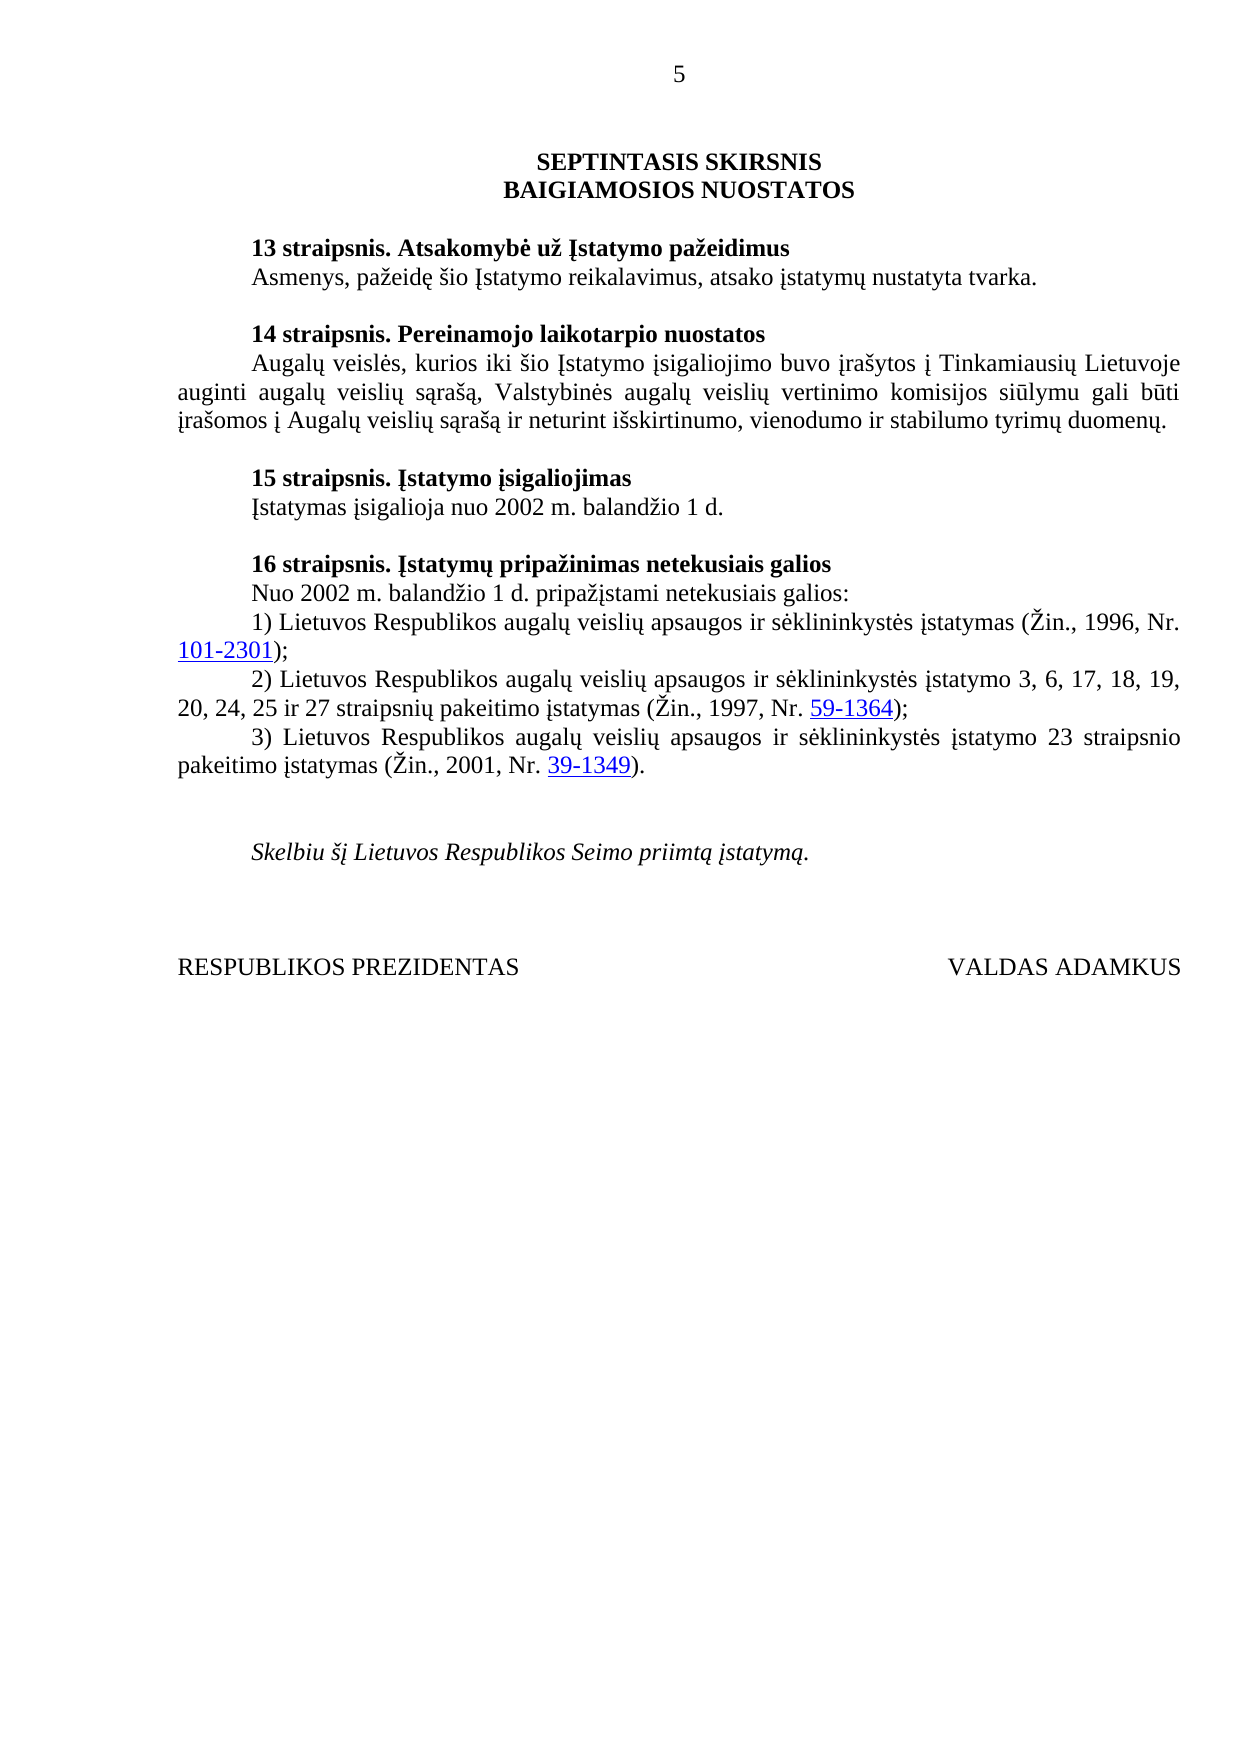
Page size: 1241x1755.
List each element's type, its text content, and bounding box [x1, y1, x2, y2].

text 14 straipsnis. Pereinamojo laikotarpio nuostatos [177, 319, 1181, 348]
text Augalų veislės, kurios iki šio Įstatymo įsigaliojimo buvo įrašytos į Tinkamiausių Lietuvoje auginti augalų veislių sąrašą, Valstybinės augalų veislių vertinimo komisijos siūlymu gali būti įrašomos į Augalų veislių sąrašą ir neturint išskirtinumo, vienodumo ir stabilumo tyrimų duomenų. [177, 348, 1181, 434]
text Asmenys, pažeidę šio Įstatymo reikalavimus, atsako įstatymų nustatyta tvarka. [177, 262, 1181, 291]
text 13 straipsnis. Atsakomybė už Įstatymo pažeidimus [177, 233, 1181, 262]
text 3) Lietuvos Respublikos augalų veislių apsaugos ir sėklininkystės įstatymo 23 straipsnio pakeitimo įstatymas (Žin., 2001, Nr. 39-1349). [177, 722, 1181, 779]
text Skelbiu šį Lietuvos Respublikos Seimo priimtą įstatymą. [177, 837, 1181, 866]
subtitle BAIGIAMOSIOS NUOSTATOS [177, 176, 1181, 204]
subtitle SEPTINTASIS SKIRSNIS [177, 147, 1181, 176]
text Įstatymas įsigalioja nuo 2002 m. balandžio 1 d. [177, 492, 1181, 521]
text Nuo 2002 m. balandžio 1 d. pripažįstami netekusiais galios: [177, 578, 1181, 607]
text 2) Lietuvos Respublikos augalų veislių apsaugos ir sėklininkystės įstatymo 3, 6, 17, 18, 19, 20, 24, 25 ir 27 straipsnių pakeitimo įstatymas (Žin., 1997, Nr. 59-1364); [177, 664, 1181, 722]
text 16 straipsnis. Įstatymų pripažinimas netekusiais galios [177, 549, 1181, 578]
text RESPUBLIKOS PREZIDENTAS VALDAS ADAMKUS [177, 952, 1181, 981]
text 15 straipsnis. Įstatymo įsigaliojimas [177, 463, 1181, 492]
text 1) Lietuvos Respublikos augalų veislių apsaugos ir sėklininkystės įstatymas (Žin., 1996, Nr. 101-2301); [177, 607, 1181, 664]
